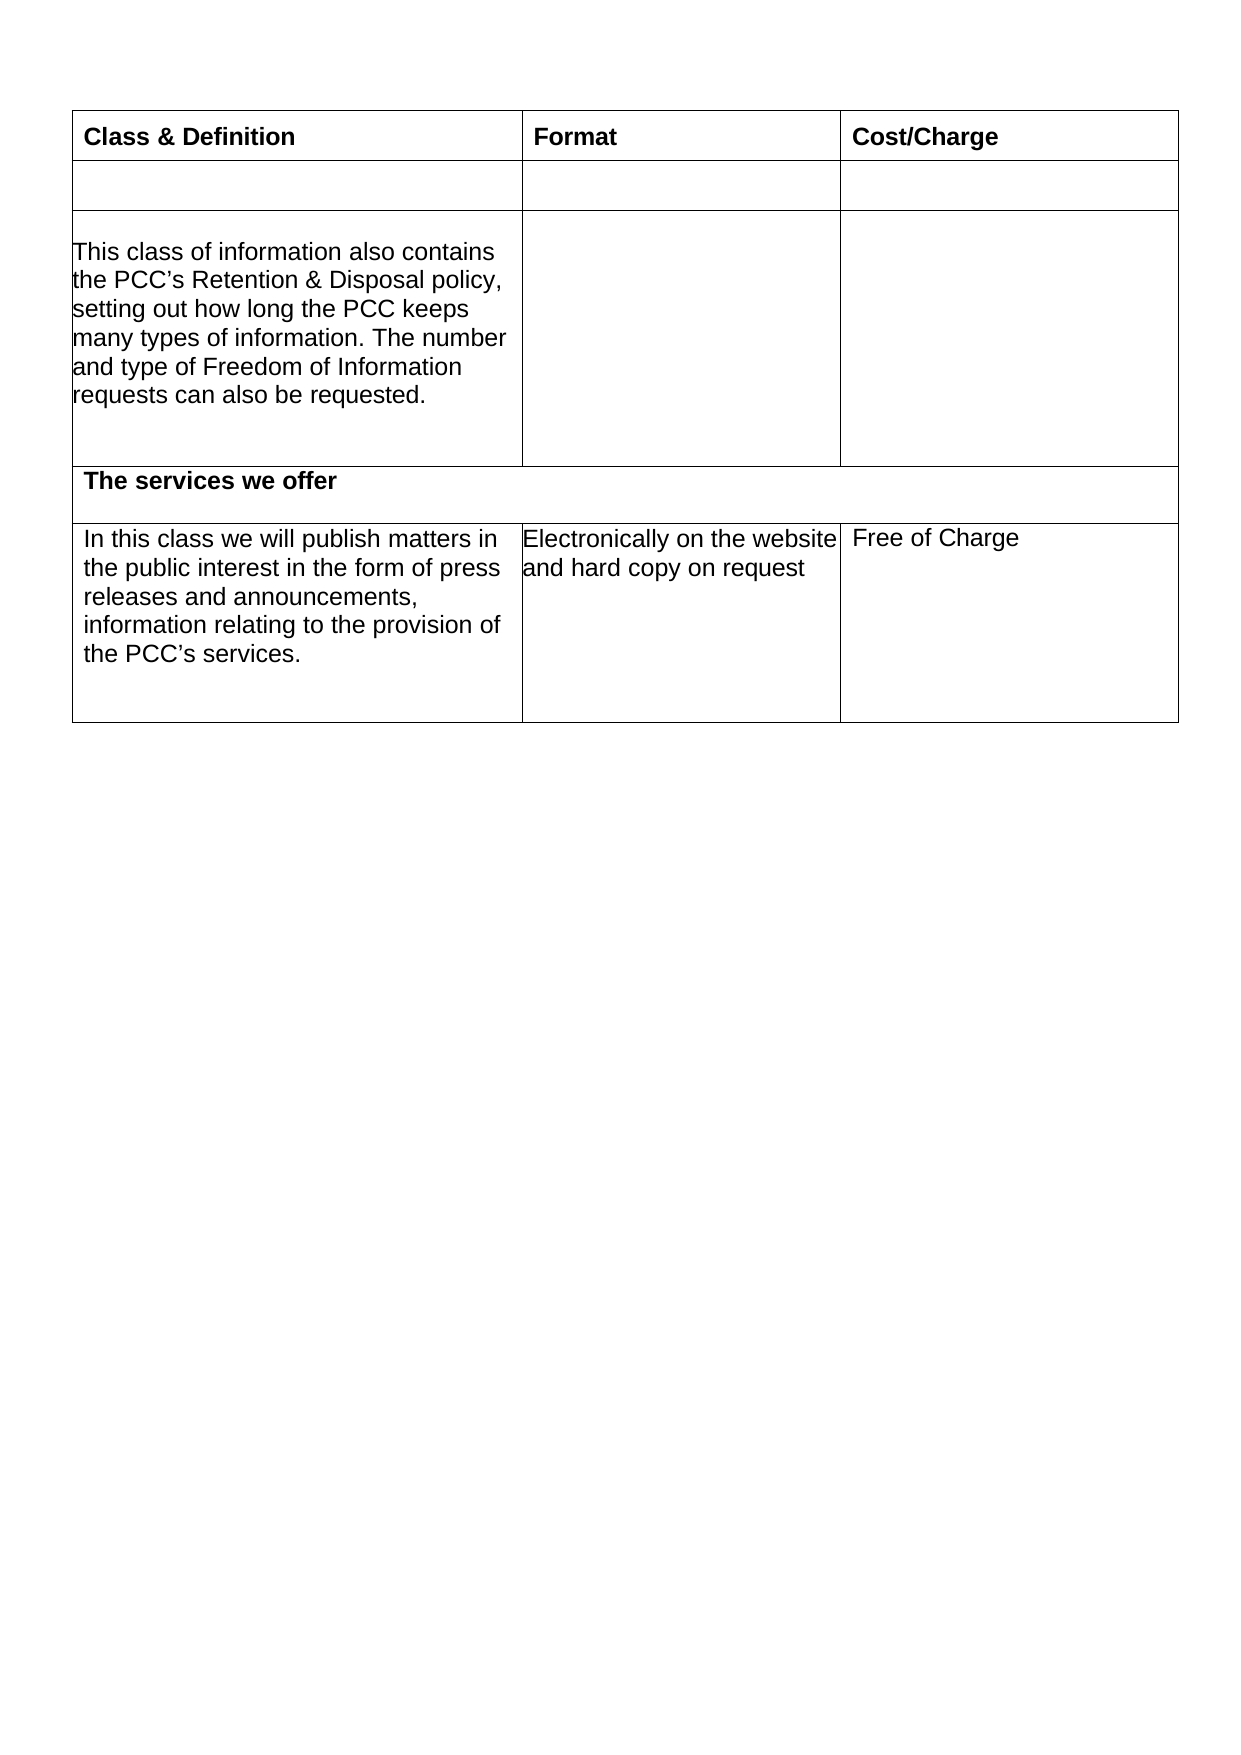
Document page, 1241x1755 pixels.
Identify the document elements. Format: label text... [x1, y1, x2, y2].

table_header Class & Definition [73, 111, 522, 160]
table_cell Electronically on the website and hard copy on request [523, 524, 840, 722]
table_cell The services we offer [73, 467, 1178, 523]
table_cell This class of information also contains the PCC’s Retention & Disposal policy, setting out how long the PCC keeps many types of information. The number and type of Freedom of Information requests can also be requested. [73, 211, 522, 466]
table_cell [841, 161, 1178, 209]
table_cell In this class we will publish matters in the public interest in the form of press releases and announcements, information relating to the provision of the PCC’s services. [73, 524, 522, 722]
table_header Format [523, 111, 840, 160]
table_cell [841, 211, 1178, 466]
table_cell [523, 211, 840, 466]
table_header Cost/Charge [841, 111, 1178, 160]
table_cell Free of Charge [841, 524, 1178, 722]
table_cell [73, 161, 522, 209]
table_cell [523, 161, 840, 209]
